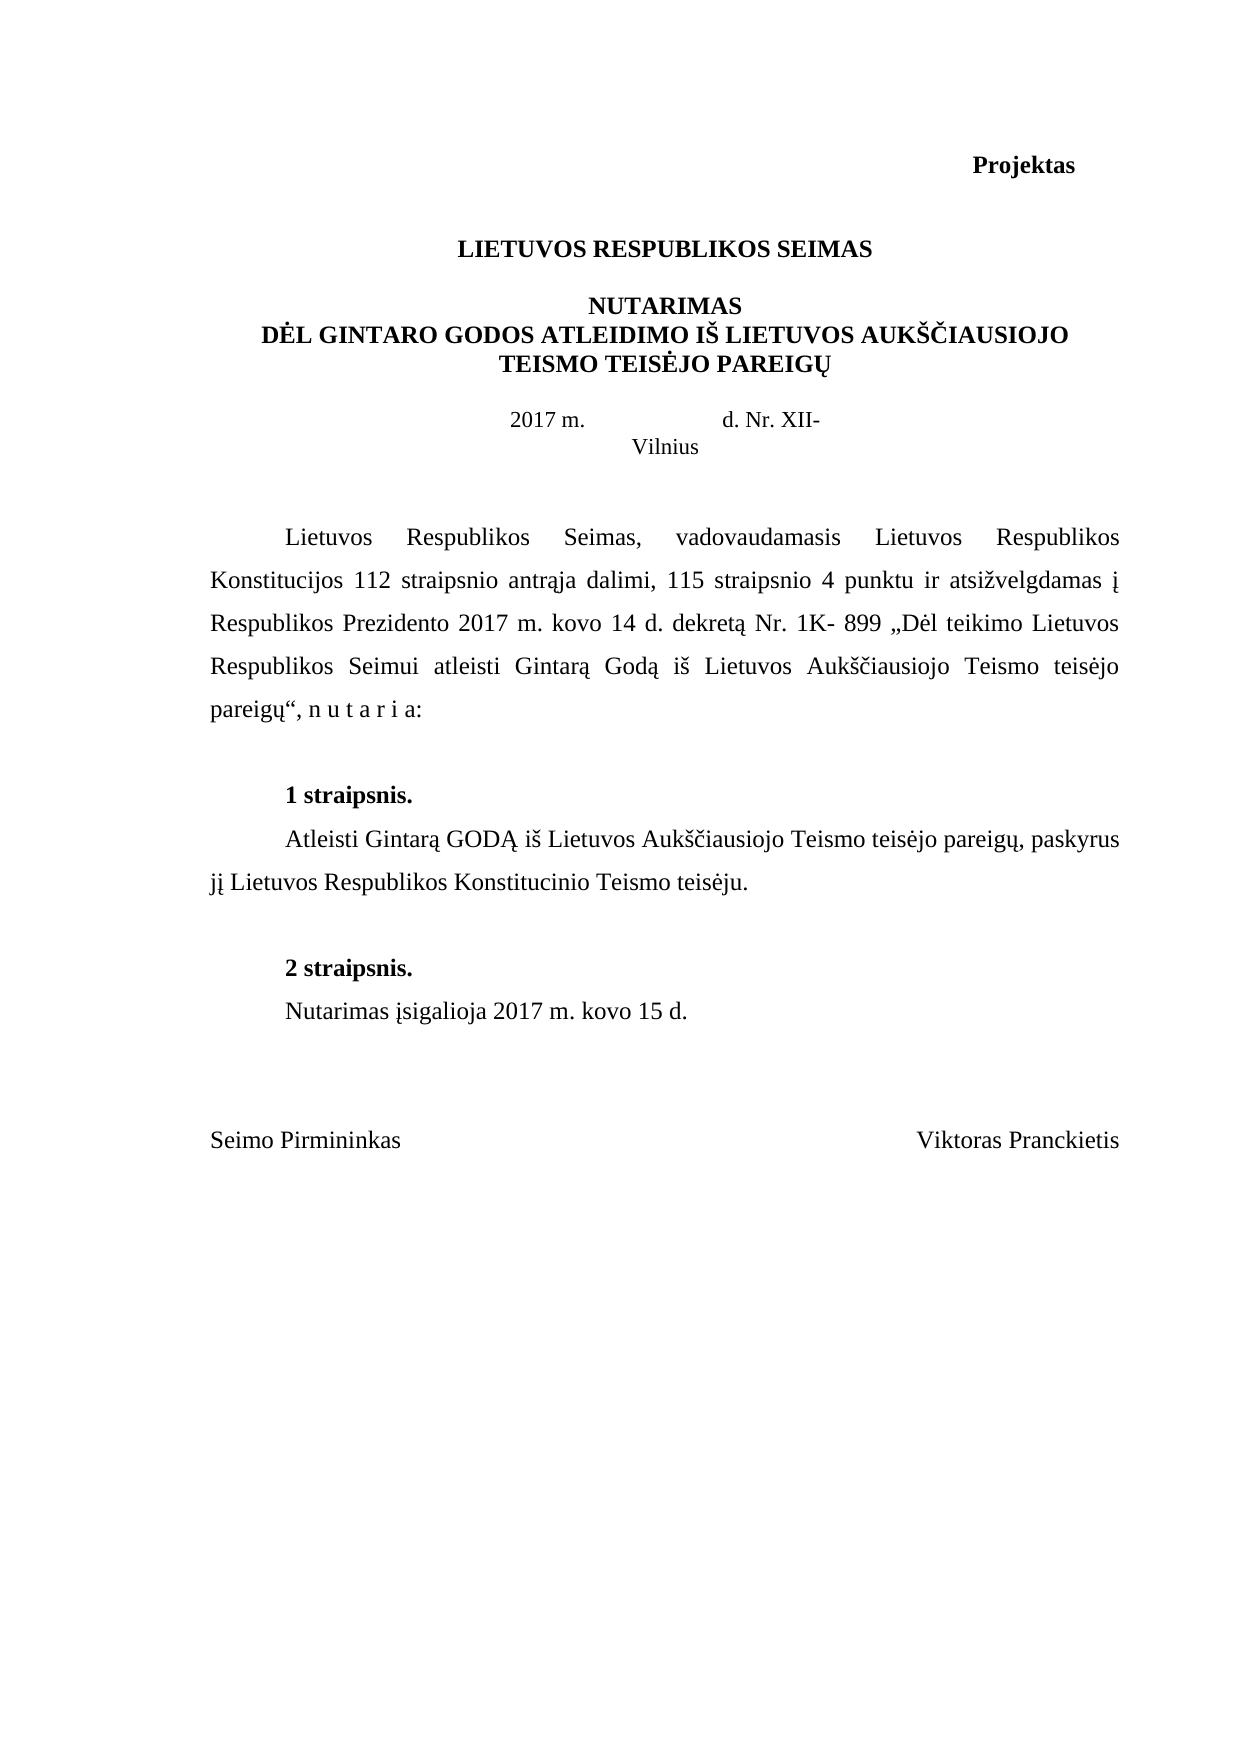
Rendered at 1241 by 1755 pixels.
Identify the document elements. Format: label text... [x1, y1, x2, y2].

text 1 straipsnis. [210, 781, 1120, 809]
text NUTARIMAS [210, 291, 1120, 320]
text Seimo Pirmininkas Viktoras Pranckietis [210, 1126, 1120, 1154]
text Lietuvos Respublikos Seimas, vadovaudamasis Lietuvos Respublikos Konstitucijos 112 straipsnio antrąja dalimi, 115 straipsnio 4 punktu ir atsižvelgdamas į Respublikos Prezidento 2017 m. kovo 14 d. dekretą Nr. 1K- 899 „Dėl teikimo Lietuvos Respublikos Seimui atleisti Gintarą Godą iš Lietuvos Aukščiausiojo Teismo teisėjo pareigų“, n u t a r i a: [210, 522, 1120, 723]
text LIETUVOS RESPUBLIKOS SEIMAS [210, 234, 1120, 263]
text 2 straipsnis. [210, 953, 1120, 982]
text Nutarimas įsigalioja 2017 m. kovo 15 d. [210, 996, 1120, 1025]
text Projektas [210, 150, 1120, 179]
text DĖL gintaro Godos ATLEIDIMO IŠ LIETUVOS AUKŠČIAUSIOJO TEISMO TEISĖJO PAREIGŲ [210, 320, 1120, 378]
text 2017 m. d. Nr. XII- Vilnius [210, 406, 1120, 459]
text Atleisti Gintarą GODĄ iš Lietuvos Aukščiausiojo Teismo teisėjo pareigų, paskyrus jį Lietuvos Respublikos Konstitucinio Teismo teisėju. [210, 824, 1120, 896]
